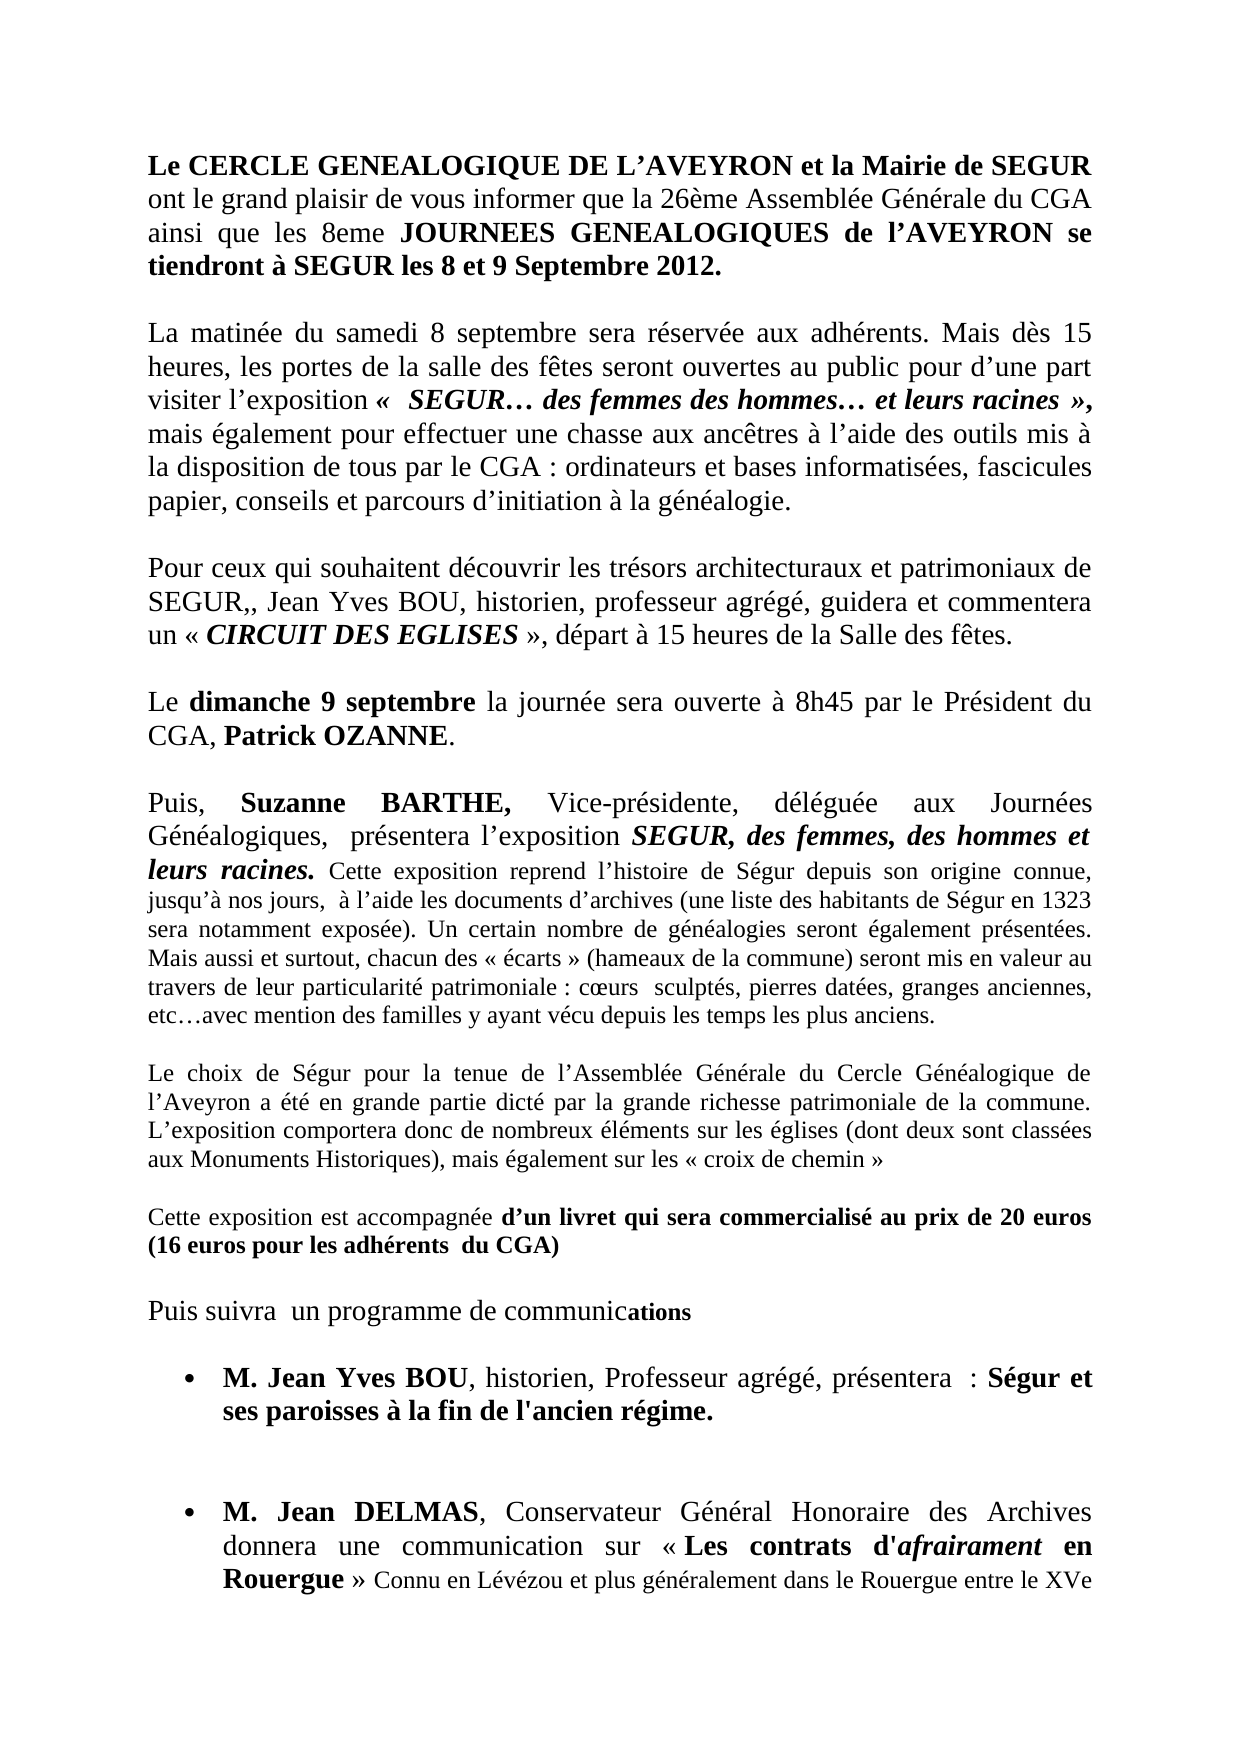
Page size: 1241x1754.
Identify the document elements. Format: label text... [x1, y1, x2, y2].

list M. Jean Yves BOU, historien, Professeur agrégé, présentera : Ségur et ses paroisses à la fin de l'ancien régime. [185, 1360, 1093, 1427]
text La matinée du samedi 8 septembre sera réservée aux adhérents. Mais dès 15 heures, les portes de la salle des fêtes seront ouvertes au public pour d’une part visiter l’exposition « SEGUR… des femmes des hommes… et leurs racines », mais également pour effectuer une chasse aux ancêtres à l’aide des outils mis à la disposition de tous par le CGA : ordinateurs et bases informatisées, fascicules papier, conseils et parcours d’initiation à la généalogie. [148, 315, 1093, 517]
text Puis suivra un programme de communications [148, 1293, 1093, 1326]
list M. Jean DELMAS, Conservateur Général Honoraire des Archives donnera une communication sur « Les contrats d'afrairament en Rouergue » Connu en Lévézou et plus généralement dans le Rouergue entre le XVe [185, 1494, 1093, 1595]
text Puis, Suzanne BARTHE, Vice-présidente, déléguée aux Journées Généalogiques, présentera l’exposition SEGUR, des femmes, des hommes et leurs racines. Cette exposition reprend l’histoire de Ségur depuis son origine connue, jusqu’à nos jours, à l’aide les documents d’archives (une liste des habitants de Ségur en 1323 sera notamment exposée). Un certain nombre de généalogies seront également présentées. Mais aussi et surtout, chacun des « écarts » (hameaux de la commune) seront mis en valeur au travers de leur particularité patrimoniale : cœurs sculptés, pierres datées, granges anciennes, etc…avec mention des familles y ayant vécu depuis les temps les plus anciens. [148, 785, 1093, 1029]
text Le CERCLE GENEALOGIQUE DE L’AVEYRON et la Mairie de SEGUR ont le grand plaisir de vous informer que la 26ème Assemblée Générale du CGA ainsi que les 8eme JOURNEES GENEALOGIQUES de l’AVEYRON se tiendront à SEGUR les 8 et 9 Septembre 2012. [148, 148, 1093, 282]
text Le dimanche 9 septembre la journée sera ouverte à 8h45 par le Président du CGA, Patrick OZANNE. [148, 684, 1093, 751]
text Cette exposition est accompagnée d’un livret qui sera commercialisé au prix de 20 euros (16 euros pour les adhérents du CGA) [148, 1202, 1093, 1259]
text Pour ceux qui souhaitent découvrir les trésors architecturaux et patrimoniaux de SEGUR,, Jean Yves BOU, historien, professeur agrégé, guidera et commentera un « CIRCUIT DES EGLISES », départ à 15 heures de la Salle des fêtes. [148, 550, 1093, 651]
text Le choix de Ségur pour la tenue de l’Assemblée Générale du Cercle Généalogique de l’Aveyron a été en grande partie dicté par la grande richesse patrimoniale de la commune. L’exposition comportera donc de nombreux éléments sur les églises (dont deux sont classées aux Monuments Historiques), mais également sur les « croix de chemin » [148, 1058, 1093, 1173]
